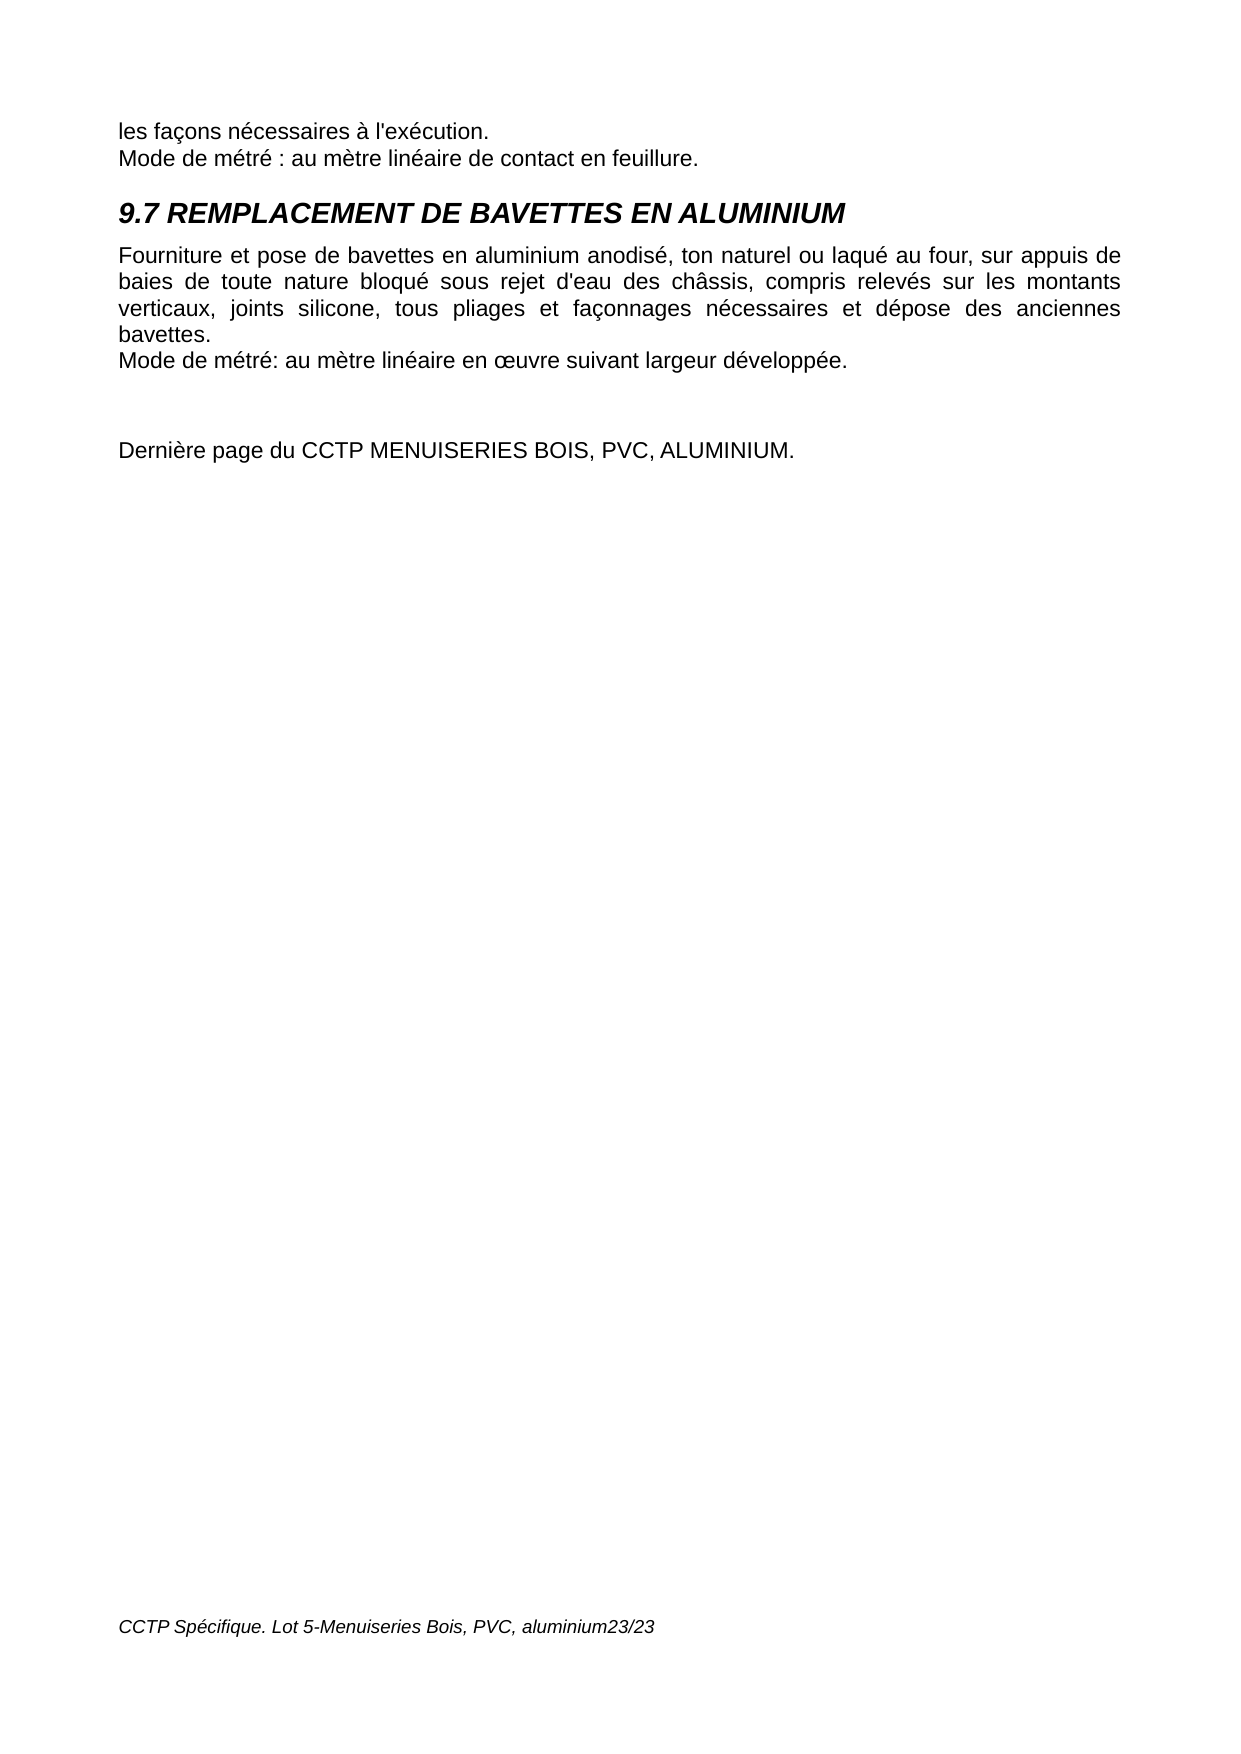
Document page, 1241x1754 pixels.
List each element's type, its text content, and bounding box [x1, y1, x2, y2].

subtitle 9.7 REMPLACEMENT DE BAVETTES EN ALUMINIUM [118, 196, 1122, 229]
text les façons nécessaires à l'exécution. [118, 118, 1122, 144]
text Fourniture et pose de bavettes en aluminium anodisé, ton naturel ou laqué au four, sur appuis de baies de toute nature bloqué sous rejet d'eau des châssis, compris relevés sur les montants verticaux, joints silicone, tous pliages et façonnages nécessaires et dépose des anciennes bavettes. [118, 242, 1122, 347]
text Mode de métré : au mètre linéaire de contact en feuillure. [118, 144, 1122, 171]
text Mode de métré: au mètre linéaire en œuvre suivant largeur développée. [118, 347, 1122, 374]
text Dernière page du CCTP MENUISERIES BOIS, PVC, ALUMINIUM. [118, 437, 1122, 464]
